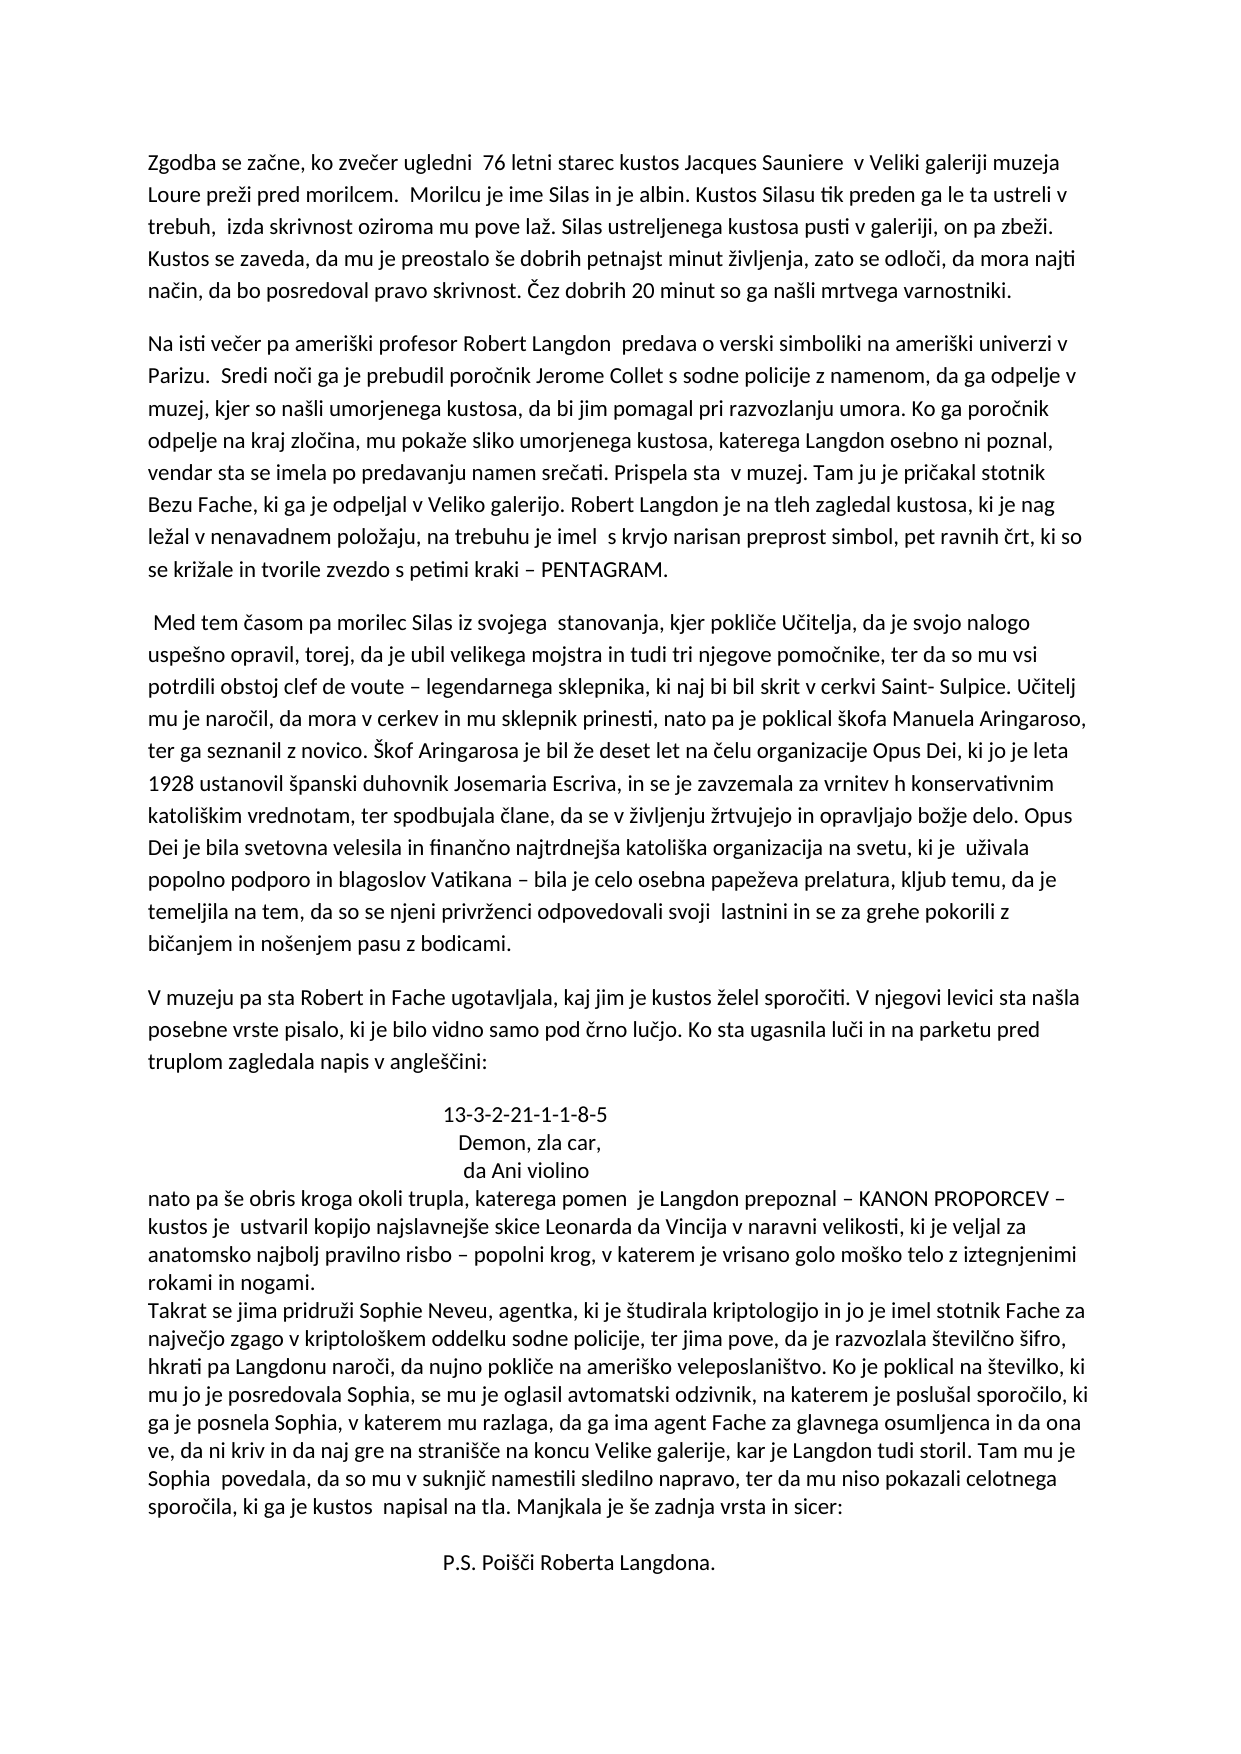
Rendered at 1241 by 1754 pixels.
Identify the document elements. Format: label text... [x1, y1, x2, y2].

text V muzeju pa sta Robert in Fache ugotavljala, kaj jim je kustos želel sporočiti. V njegovi levici sta našla posebne vrste pisalo, ki je bilo vidno samo pod črno lučjo. Ko sta ugasnila luči in na parketu pred truplom zagledala napis v angleščini: [148, 983, 1093, 1075]
text nato pa še obris kroga okoli trupla, katerega pomen je Langdon prepoznal – KANON PROPORCEV – kustos je ustvaril kopijo najslavnejše skice Leonarda da Vincija v naravni velikosti, ki je veljal za anatomsko najbolj pravilno risbo – popolni krog, v katerem je vrisano golo moško telo z iztegnjenimi rokami in nogami. [148, 1184, 1093, 1296]
text Na isti večer pa ameriški profesor Robert Langdon predava o verski simboliki na ameriški univerzi v Parizu. Sredi noči ga je prebudil poročnik Jerome Collet s sodne policije z namenom, da ga odpelje v muzej, kjer so našli umorjenega kustosa, da bi jim pomagal pri razvozlanju umora. Ko ga poročnik odpelje na kraj zločina, mu pokaže sliko umorjenega kustosa, katerega Langdon osebno ni poznal, vendar sta se imela po predavanju namen srečati. Prispela sta v muzej. Tam ju je pričakal stotnik Bezu Fache, ki ga je odpeljal v Veliko galerijo. Robert Langdon je na tleh zagledal kustosa, ki je nag ležal v nenavadnem položaju, na trebuhu je imel s krvjo narisan preprost simbol, pet ravnih črt, ki so se križale in tvorile zvezdo s petimi kraki – PENTAGRAM. [148, 329, 1093, 583]
text Takrat se jima pridruži Sophie Neveu, agentka, ki je študirala kriptologijo in jo je imel stotnik Fache za največjo zgago v kriptološkem oddelku sodne policije, ter jima pove, da je razvozlala številčno šifro, hkrati pa Langdonu naroči, da nujno pokliče na ameriško veleposlaništvo. Ko je poklical na številko, ki mu jo je posredovala Sophia, se mu je oglasil avtomatski odzivnik, na katerem je poslušal sporočilo, ki ga je posnela Sophia, v katerem mu razlaga, da ga ima agent Fache za glavnega osumljenca in da ona ve, da ni kriv in da naj gre na stranišče na koncu Velike galerije, kar je Langdon tudi storil. Tam mu je Sophia povedala, da so mu v suknjič namestili sledilno napravo, ter da mu niso pokazali celotnega sporočila, ki ga je kustos napisal na tla. Manjkala je še zadnja vrsta in sicer: [148, 1296, 1093, 1520]
text 13-3-2-21-1-1-8-5 [148, 1100, 1093, 1128]
text Zgodba se začne, ko zvečer ugledni 76 letni starec kustos Jacques Sauniere v Veliki galeriji muzeja Loure preži pred morilcem. Morilcu je ime Silas in je albin. Kustos Silasu tik preden ga le ta ustreli v trebuh, izda skrivnost oziroma mu pove laž. Silas ustreljenega kustosa pusti v galeriji, on pa zbeži. Kustos se zaveda, da mu je preostalo še dobrih petnajst minut življenja, zato se odloči, da mora najti način, da bo posredoval pravo skrivnost. Čez dobrih 20 minut so ga našli mrtvega varnostniki. [148, 148, 1093, 304]
text Demon, zla car, [148, 1128, 1093, 1156]
text P.S. Poišči Roberta Langdona. [148, 1548, 1093, 1576]
text Med tem časom pa morilec Silas iz svojega stanovanja, kjer pokliče Učitelja, da je svojo nalogo uspešno opravil, torej, da je ubil velikega mojstra in tudi tri njegove pomočnike, ter da so mu vsi potrdili obstoj clef de voute – legendarnega sklepnika, ki naj bi bil skrit v cerkvi Saint- Sulpice. Učitelj mu je naročil, da mora v cerkev in mu sklepnik prinesti, nato pa je poklical škofa Manuela Aringaroso, ter ga seznanil z novico. Škof Aringarosa je bil že deset let na čelu organizacije Opus Dei, ki jo je leta 1928 ustanovil španski duhovnik Josemaria Escriva, in se je zavzemala za vrnitev h konservativnim katoliškim vrednotam, ter spodbujala člane, da se v življenju žrtvujejo in opravljajo božje delo. Opus Dei je bila svetovna velesila in finančno najtrdnejša katoliška organizacija na svetu, ki je uživala popolno podporo in blagoslov Vatikana – bila je celo osebna papeževa prelatura, kljub temu, da je temeljila na tem, da so se njeni privrženci odpovedovali svoji lastnini in se za grehe pokorili z bičanjem in nošenjem pasu z bodicami. [148, 608, 1093, 958]
text da Ani violino [148, 1156, 1093, 1184]
